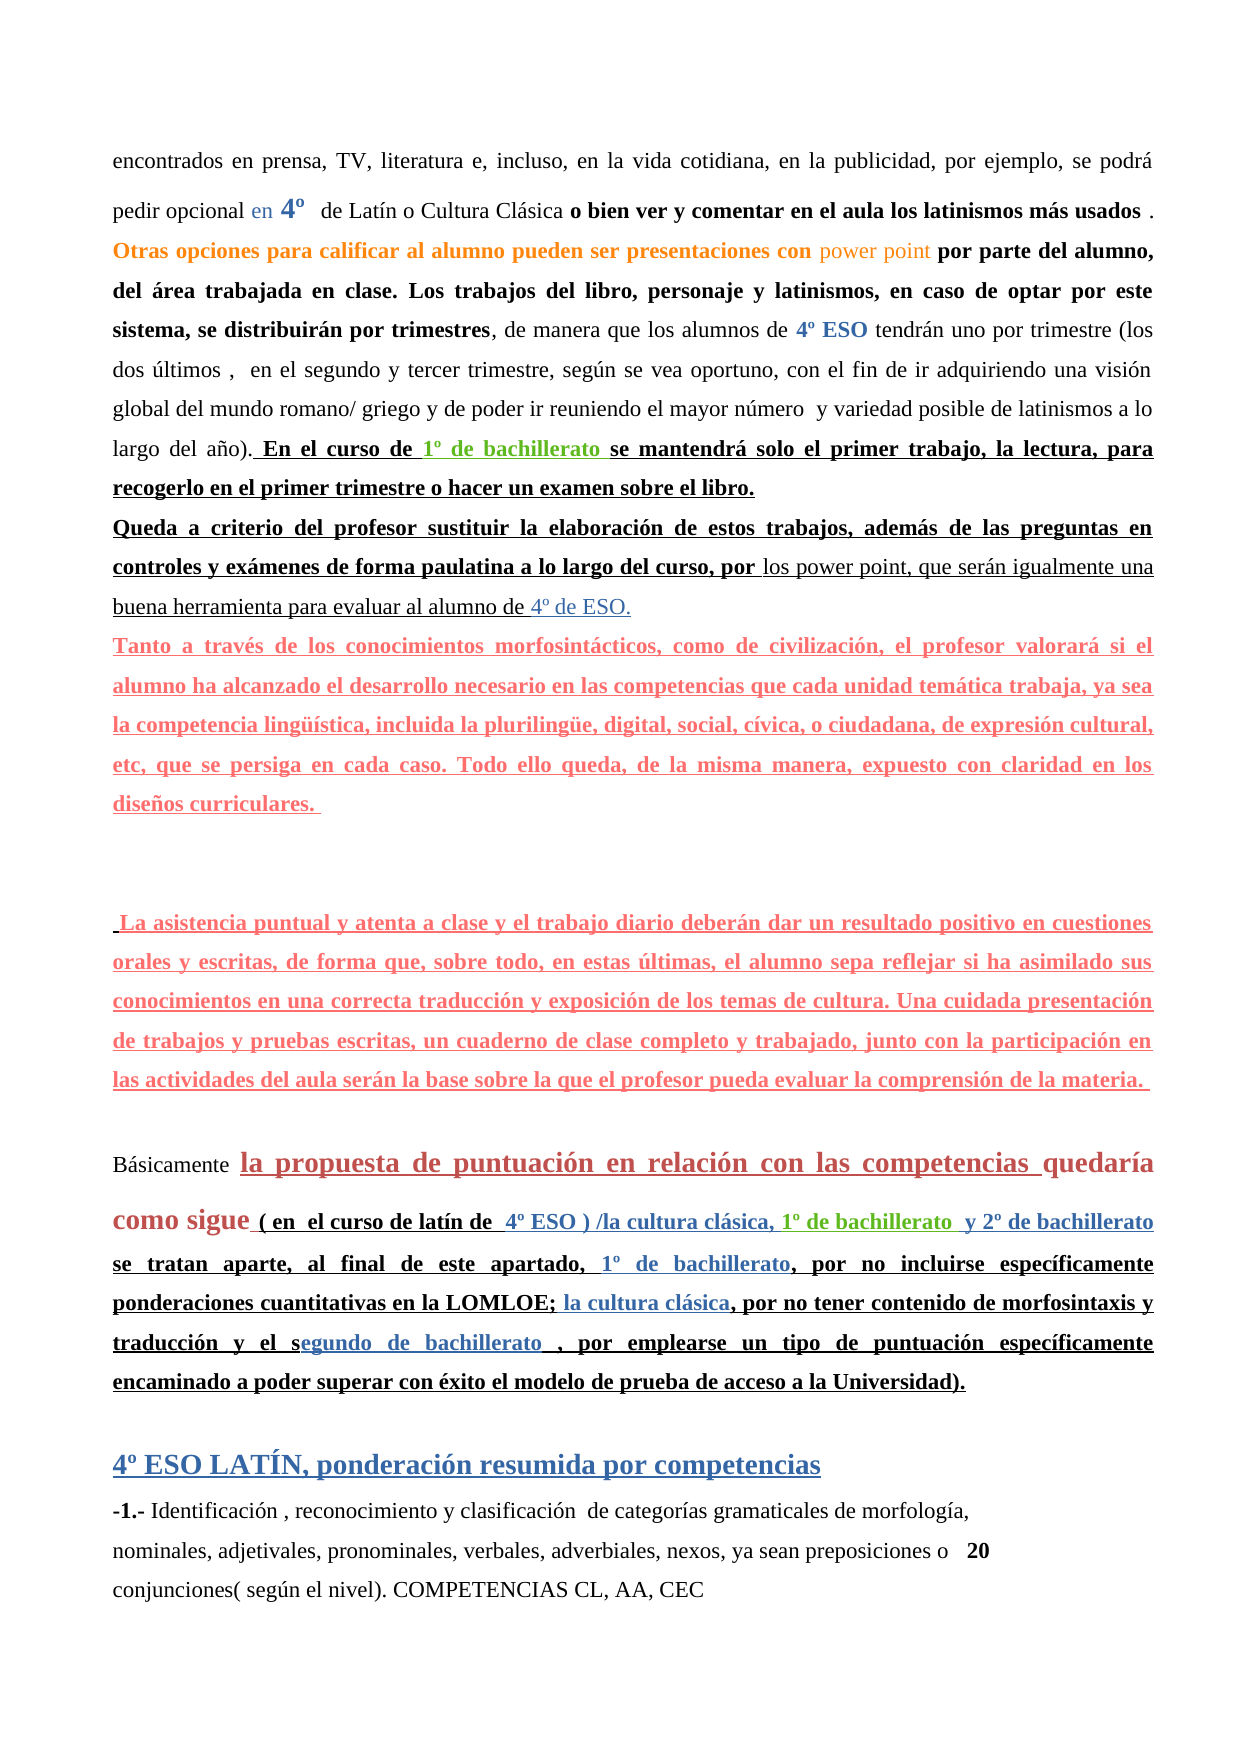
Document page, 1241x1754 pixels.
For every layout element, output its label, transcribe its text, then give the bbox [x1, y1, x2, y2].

text encontrados en prensa, TV, literatura e, incluso, en la vida cotidiana, en la publicidad, por ejemplo, se podrá pedir opcional en 4º de Latín o Cultura Clásica o bien ver y comentar en el aula los latinismos más usados . Otras opciones para calificar al alumno pueden ser presentaciones con power point por parte del alumno, del área trabajada en clase. Los trabajos del libro, personaje y latinismos, en caso de optar por este sistema, se distribuirán por trimestres, de manera que los alumnos de 4º ESO tendrán uno por trimestre (los dos últimos , en el segundo y tercer trimestre, según se vea oportuno, con el fin de ir adquiriendo una visión global del mundo romano/ griego y de poder ir reuniendo el mayor número y variedad posible de latinismos a lo largo del año). En el curso de 1º de bachillerato se mantendrá solo el primer trabajo, la lectura, para recogerlo en el primer trimestre o hacer un examen sobre el libro. [112, 148, 1154, 501]
text nominales, adjetivales, pronominales, verbales, adverbiales, nexos, ya sean preposiciones o 20 [112, 1537, 1154, 1563]
text la competencia lingüística, incluida la plurilingüe, digital, social, cívica, o ciudadana, de expresión cultural, [112, 696, 1154, 734]
text conjunciones( según el nivel). COMPETENCIAS CL, AA, CEC [112, 1576, 1154, 1603]
text traducción y el segundo de bachillerato , por emplearse un tipo de puntuación específicamente [112, 1313, 1154, 1351]
text encaminado a poder superar con éxito el modelo de prueba de acceso a la Universidad). [112, 1352, 1154, 1394]
text 4º ESO LATÍN, ponderación resumida por competencias [112, 1447, 1154, 1481]
text conocimientos en una correcta traducción y exposición de los temas de cultura. Una cuidada presentación [112, 972, 1154, 1010]
text etc, que se persiga en cada caso. Todo ello queda, de la misma manera, expuesto con claridad en los [112, 735, 1154, 774]
text Tanto a través de los conocimientos morfosintácticos, como de civilización, el profesor valorará si el [112, 632, 1154, 655]
text de trabajos y pruebas escritas, un cuaderno de clase completo y trabajado, junto con la participación en las actividades del aula serán la base sobre la que el profesor pueda evaluar la comprensión de la materia. [112, 1011, 1154, 1093]
text Queda a criterio del profesor sustituir la elaboración de estos trabajos, además de las preguntas en controles y exámenes de forma paulatina a lo largo del curso, por los power point, que serán igualmente una [112, 514, 1154, 576]
text Básicamente la propuesta de puntuación en relación con las competencias quedaría como sigue ( en el curso de latín de 4º ESO ) /la cultura clásica, 1º de bachillerato y 2º de bachillerato se tratan aparte, al final de este apartado, 1º de bachillerato, por no incluirse específicamente [112, 1145, 1154, 1273]
text -1.- Identificación , reconocimiento y clasificación de categorías gramaticales de morfología, [112, 1497, 1154, 1524]
text La asistencia puntual y atenta a clase y el trabajo diario deberán dar un resultado positivo en cuestiones orales y escritas, de forma que, sobre todo, en estas últimas, el alumno sepa reflejar si ha asimilado sus [112, 908, 1154, 971]
text buena herramienta para evaluar al alumno de 4º de ESO. [112, 577, 1154, 619]
text alumno ha alcanzado el desarrollo necesario en las competencias que cada unidad temática trabaja, ya sea [112, 656, 1154, 695]
text ponderaciones cuantitativas en la LOMLOE; la cultura clásica, por no tener contenido de morfosintaxis y [112, 1274, 1154, 1312]
text diseños curriculares. [112, 775, 1154, 816]
